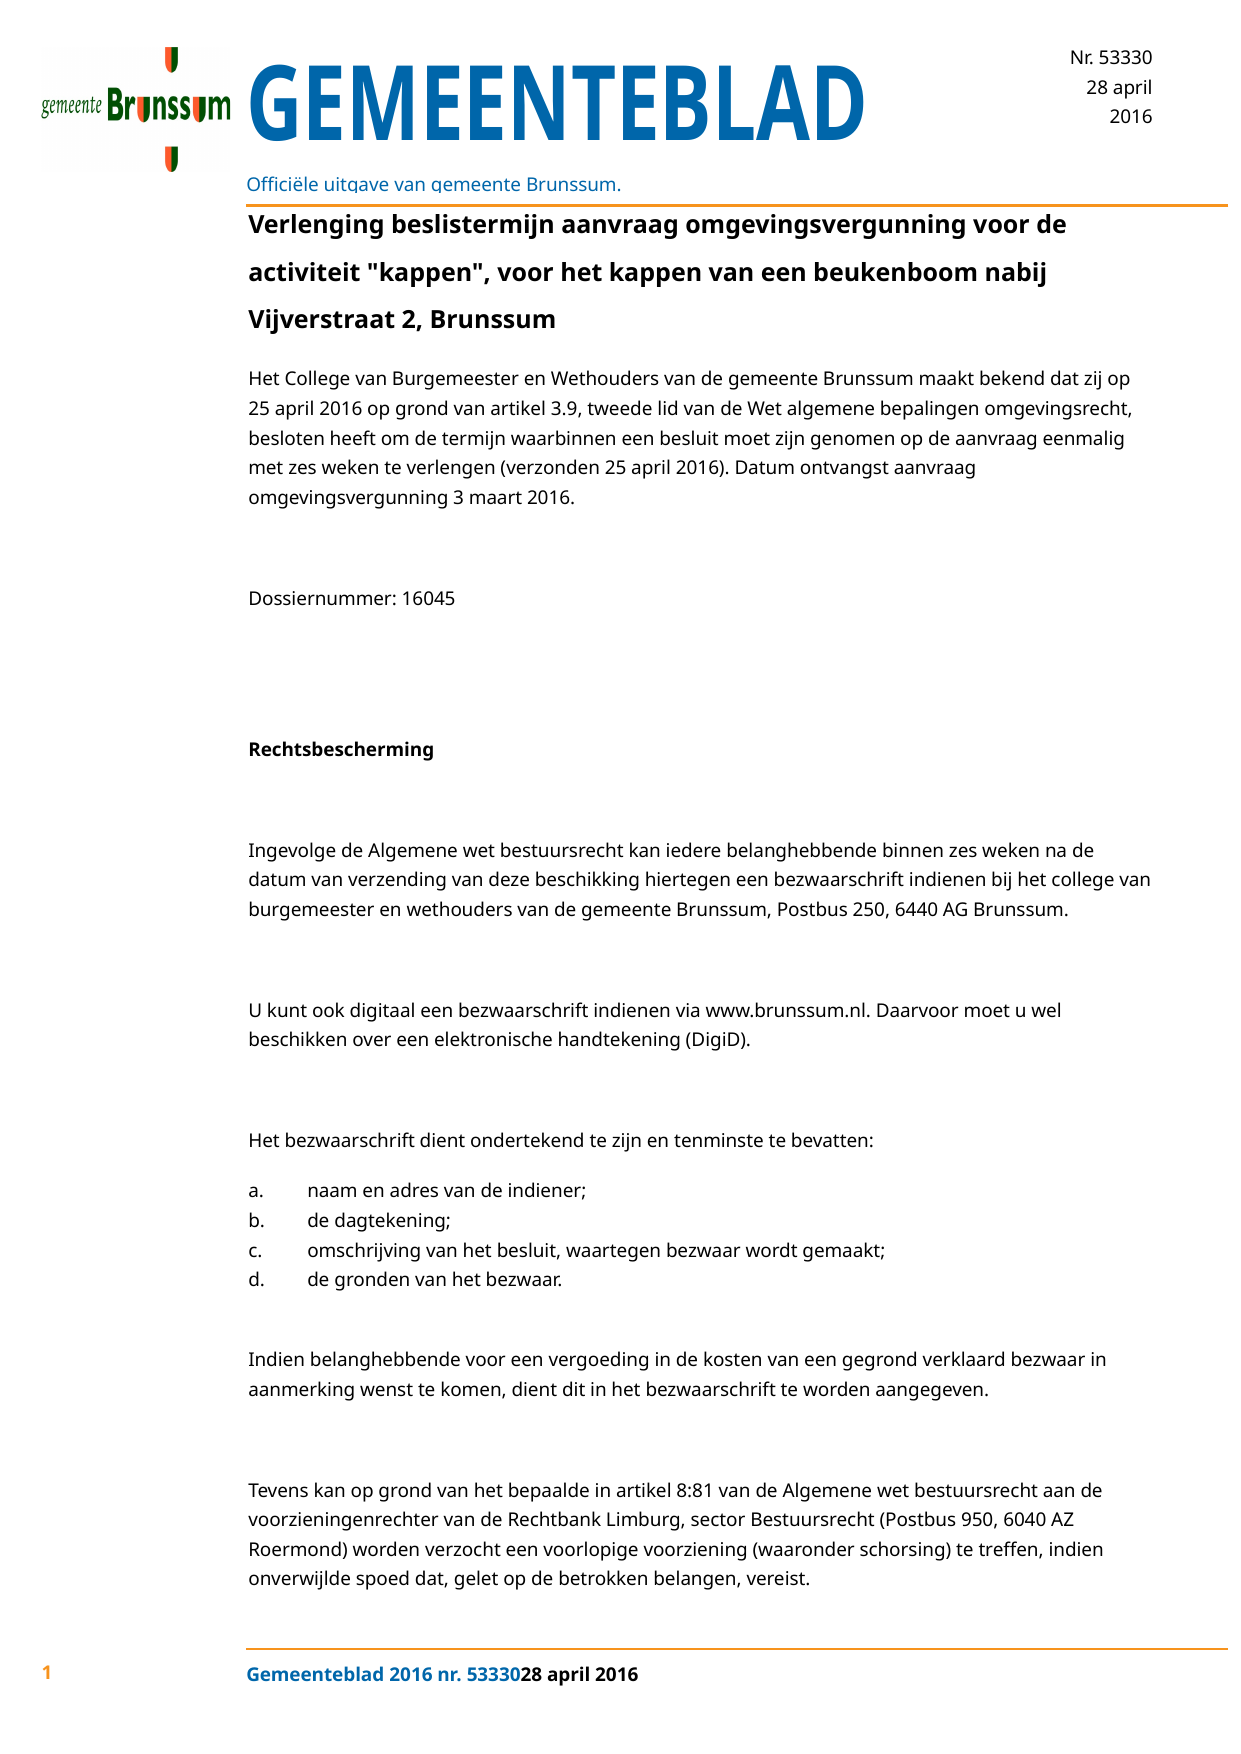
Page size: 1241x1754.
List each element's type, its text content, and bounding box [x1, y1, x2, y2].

list omschrijving van het besluit, waartegen bezwaar wordt gemaakt; [248, 1237, 1152, 1262]
text Tevens kan op grond van het bepaalde in artikel 8:81 van de Algemene wet bestuursrecht aan de voorzieningenrechter van de Rechtbank Limburg, sector Bestuursrecht (Postbus 950, 6040 AZ Roermond) worden verzocht een voorlopige voorziening (waaronder schorsing) te treffen, indien onverwijlde spoed dat, gelet op de betrokken belangen, vereist. [248, 1477, 1152, 1591]
text Het bezwaarschrift dient ondertekend te zijn en tenminste te bevatten: [248, 1127, 1152, 1153]
text Dossiernummer: 16045 [248, 585, 1152, 610]
list de gronden van het bezwaar. [248, 1266, 1152, 1292]
text Verlenging beslistermijn aanvraag omgevingsvergunning voor de activiteit "kappen", voor het kappen van een beukenboom nabij Vijverstraat 2, Brunssum [248, 207, 1152, 336]
text U kunt ook digitaal een bezwaarschrift indienen via www.brunssum.nl. Daarvoor moet u wel beschikken over een elektronische handtekening (DigiD). [248, 997, 1152, 1052]
picture [41, 47, 231, 172]
text Het College van Burgemeester en Wethouders van de gemeente Brunssum maakt bekend dat zij op 25 april 2016 op grond van artikel 3.9, tweede lid van de Wet algemene bepalingen omgevingsrecht, besloten heeft om de termijn waarbinnen een besluit moet zijn genomen op de aanvraag eenmalig met zes weken te verlengen (verzonden 25 april 2016). Datum ontvangst aanvraag omgevingsvergunning 3 maart 2016. [248, 366, 1152, 509]
text Indien belanghebbende voor een vergoeding in de kosten van een gegrond verklaard bezwaar in aanmerking wenst te komen, dient dit in het bezwaarschrift te worden aangegeven. [248, 1346, 1152, 1402]
list de dagtekening; [248, 1207, 1152, 1233]
list naam en adres van de indiener; [248, 1178, 1152, 1203]
text Rechtsbescherming [248, 736, 1152, 762]
text Ingevolge de Algemene wet bestuursrecht kan iedere belanghebbende binnen zes weken na de datum van verzending van deze beschikking hiertegen een bezwaarschrift indienen bij het college van burgemeester en wethouders van de gemeente Brunssum, Postbus 250, 6440 AG Brunssum. [248, 837, 1152, 922]
